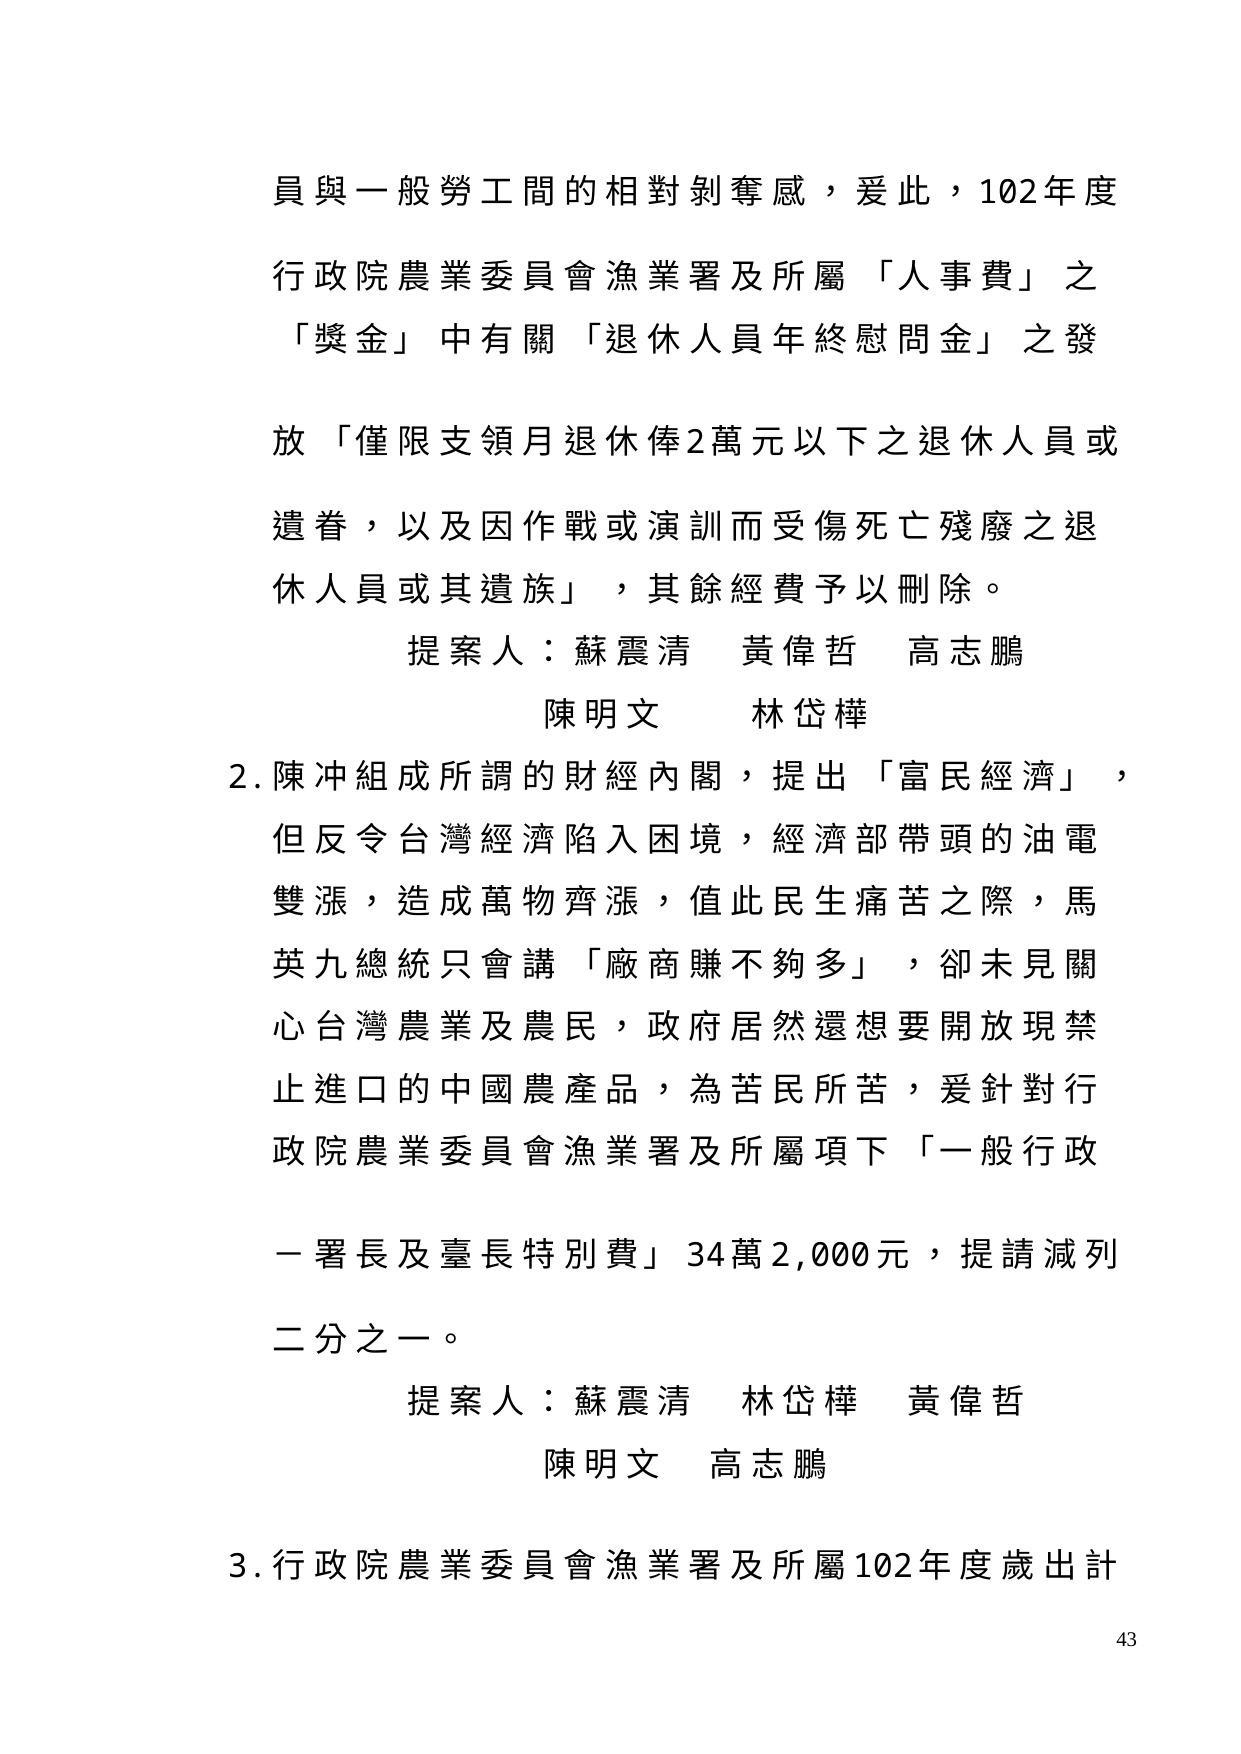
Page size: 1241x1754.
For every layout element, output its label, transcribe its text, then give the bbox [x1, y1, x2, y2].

text 2.陳冲組成所謂的財經內閣，提出「富民經濟」，但反令台灣經濟陷入困境，經濟部帶頭的油電雙漲，造成萬物齊漲，值此民生痛苦之際，馬英九總統只會講「廠商賺不夠多」，卻未見關心台灣農業及農民，政府居然還想要開放現禁止進口的中國農產品，為苦民所苦，爰針對行政院農業委員會漁業署及所屬項下「一般行政－署長及臺長特別費」34萬2,000元，提請減列二分之一。 [226, 733, 1133, 1358]
text 3.行政院農業委員會漁業署及所屬102年度歲出計 [226, 1483, 1133, 1608]
text 提案人：蘇震清 林岱樺 黃偉哲 陳明文 高志鵬 [399, 1358, 1063, 1483]
text 提案人：蘇震清 黃偉哲 高志鵬 陳明文 林岱樺 [399, 608, 1063, 733]
text 1.有鑑於退休人員已領取優渥之月退休金外，卻仍比照在職軍公教領取年終慰問金，每年需支應經費超過200億元。民國54年公務人員退休法施行細則所定「領月退休金者，遇有臨時加發薪金時，月退休金亦得按比率支給」已在民國99年刪除，繼續發放年終慰問金，適法性不足。行政院人事行政總處無視法律規範，仍依據民國61年公布之「軍公教人員年終工作獎金及慰問金發給注意事項」，並以大法官會議第614號、第443號解釋「給付行政受法律規範較為寬鬆，無須法律授權」為由，主張發放退休人員年終慰問金合法且應維持。人事行政總處刻意曲解大法官會議解釋，卻無視大法官解釋所一再強調「涉及公共利益重大事項仍應以法律規定」，「涉及人民之納稅負擔，且為國家之重要事項，應視其職務之性質，分別先以法律規定適當之項目與標準，始得據以編列預算支付之」及「行政措施應衡酌國家財政負擔」等解釋。發放退休人員年終慰問金於法無據，於理不合，且國庫困窘，政府舉債度日，執意發放，無疑由政府帶頭製造社會對立，再度加深軍公教人員與一般勞工間的相對剝奪感，爰此，102年度行政院農業委員會漁業署及所屬「人事費」之「獎金」中有關「退休人員年終慰問金」之發放「僅限支領月退休俸2萬元以下之退休人員或遺眷，以及因作戰或演訓而受傷死亡殘廢之退休人員或其遺族」，其餘經費予以刪除。 [226, 108, 1133, 608]
